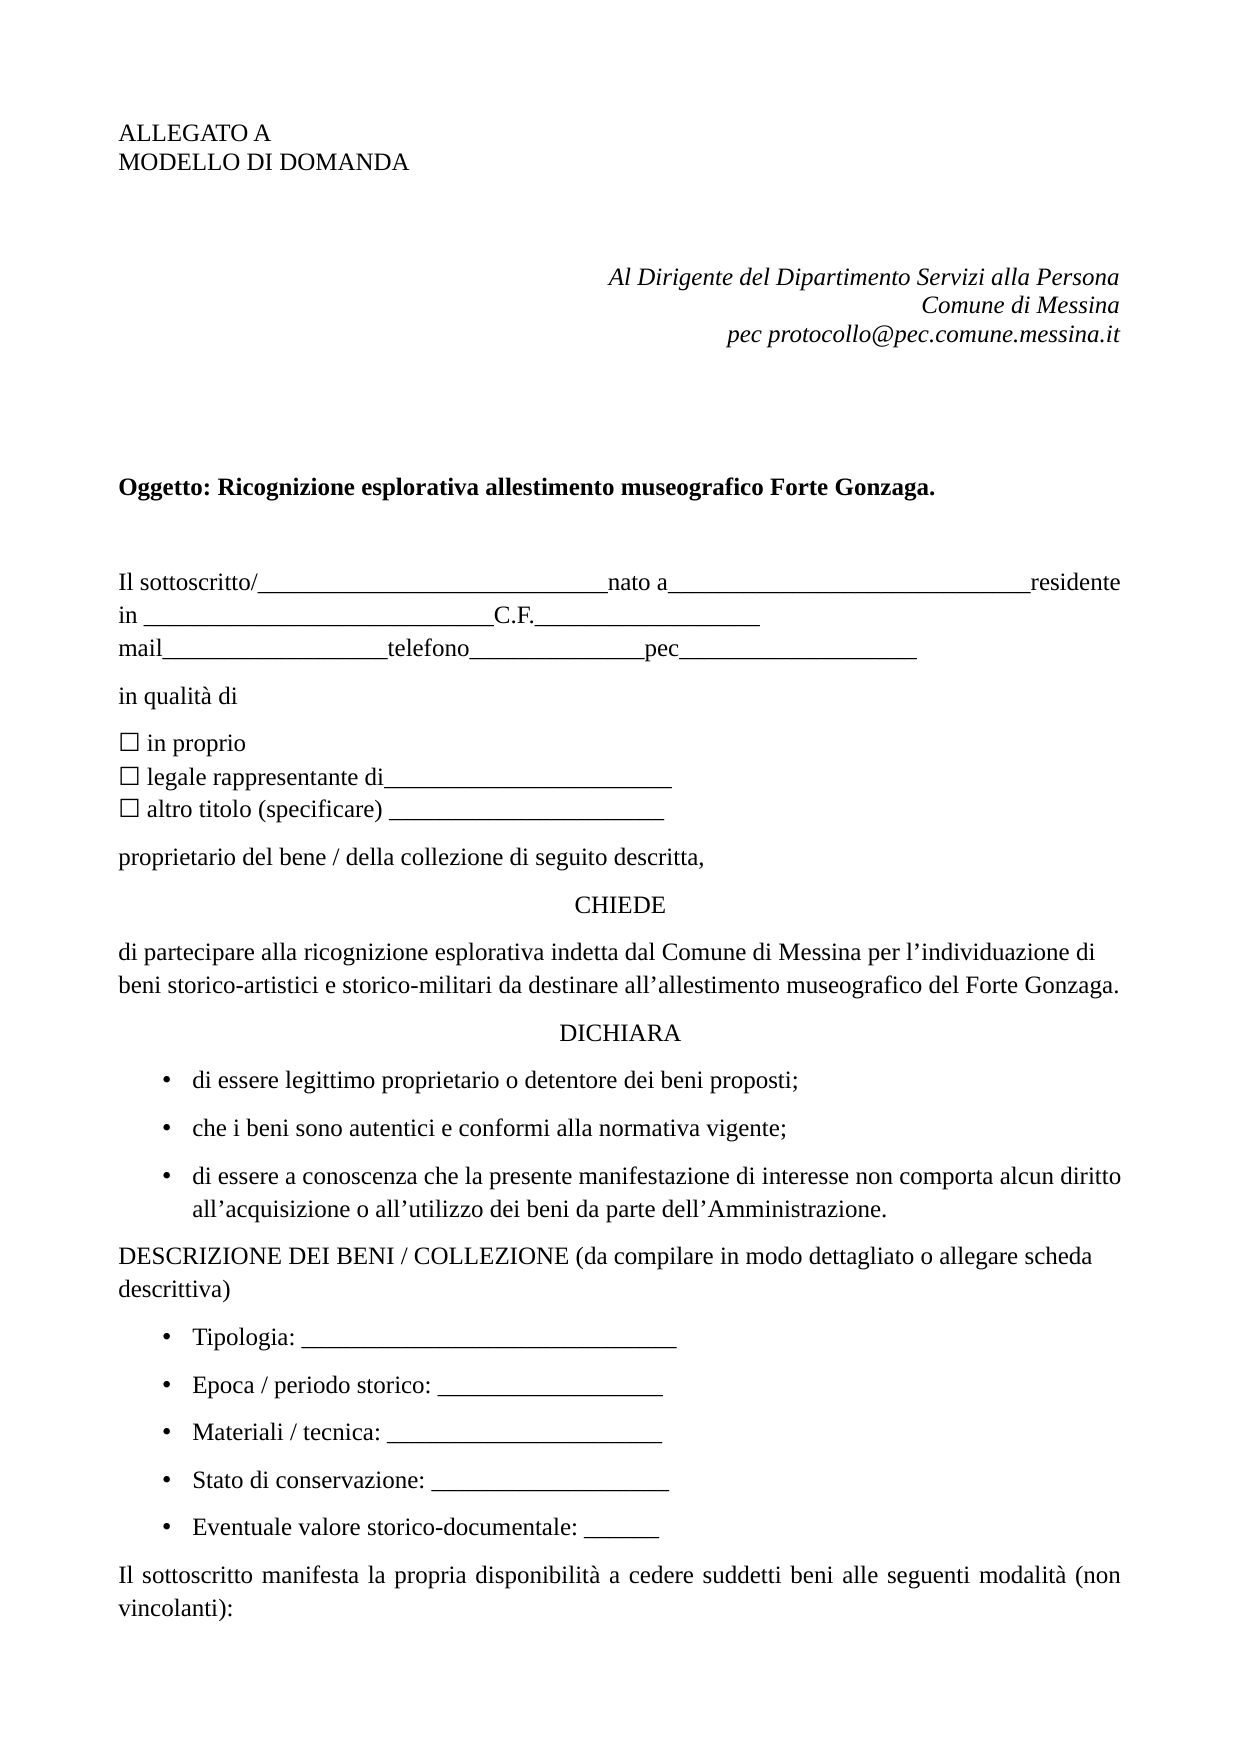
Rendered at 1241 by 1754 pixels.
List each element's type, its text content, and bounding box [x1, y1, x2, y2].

text in qualità di [118, 681, 1122, 710]
list di essere a conoscenza che la presente manifestazione di interesse non comporta alcun diritto all’acquisizione o all’utilizzo dei beni da parte dell’Amministrazione. [162, 1161, 1122, 1223]
list di essere legittimo proprietario o detentore dei beni proposti; [162, 1066, 1122, 1094]
list Epoca / periodo storico: __________________ [162, 1370, 1122, 1398]
text Oggetto: Ricognizione esplorativa allestimento museografico Forte Gonzaga. [118, 472, 1122, 501]
list Materiali / tecnica: ______________________ [162, 1417, 1122, 1446]
text di partecipare alla ricognizione esplorativa indetta dal Comune di Messina per l’individuazione di beni storico-artistici e storico-militari da destinare all’allestimento museografico del Forte Gonzaga. [118, 937, 1122, 999]
text ☐ in proprio ☐ legale rappresentante di_______________________ ☐ altro titolo (specificare) ______________________ [118, 728, 1122, 823]
text CHIEDE [118, 890, 1122, 918]
text Il sottoscritto/____________________________nato a_____________________________residente in ____________________________C.F.__________________ mail__________________telefono______________pec___________________ [118, 567, 1122, 662]
text proprietario del bene / della collezione di seguito descritta, [118, 842, 1122, 871]
list Tipologia: ______________________________ [162, 1322, 1122, 1351]
list che i beni sono autentici e conformi alla normativa vigente; [162, 1113, 1122, 1142]
text DESCRIZIONE DEI BENI / COLLEZIONE (da compilare in modo dettagliato o allegare scheda descrittiva) [118, 1241, 1122, 1303]
text pec protocollo@pec.comune.messina.it [118, 319, 1122, 348]
list Eventuale valore storico-documentale: ______ [162, 1512, 1122, 1541]
text ALLEGATO A [118, 118, 1122, 147]
text Comune di Messina [118, 291, 1122, 319]
text MODELLO DI DOMANDA [118, 147, 1122, 176]
list Stato di conservazione: ___________________ [162, 1465, 1122, 1494]
text Al Dirigente del Dipartimento Servizi alla Persona [118, 262, 1122, 291]
text Il sottoscritto manifesta la propria disponibilità a cedere suddetti beni alle seguenti modalità (non vincolanti): [118, 1560, 1122, 1622]
text DICHIARA [118, 1018, 1122, 1047]
